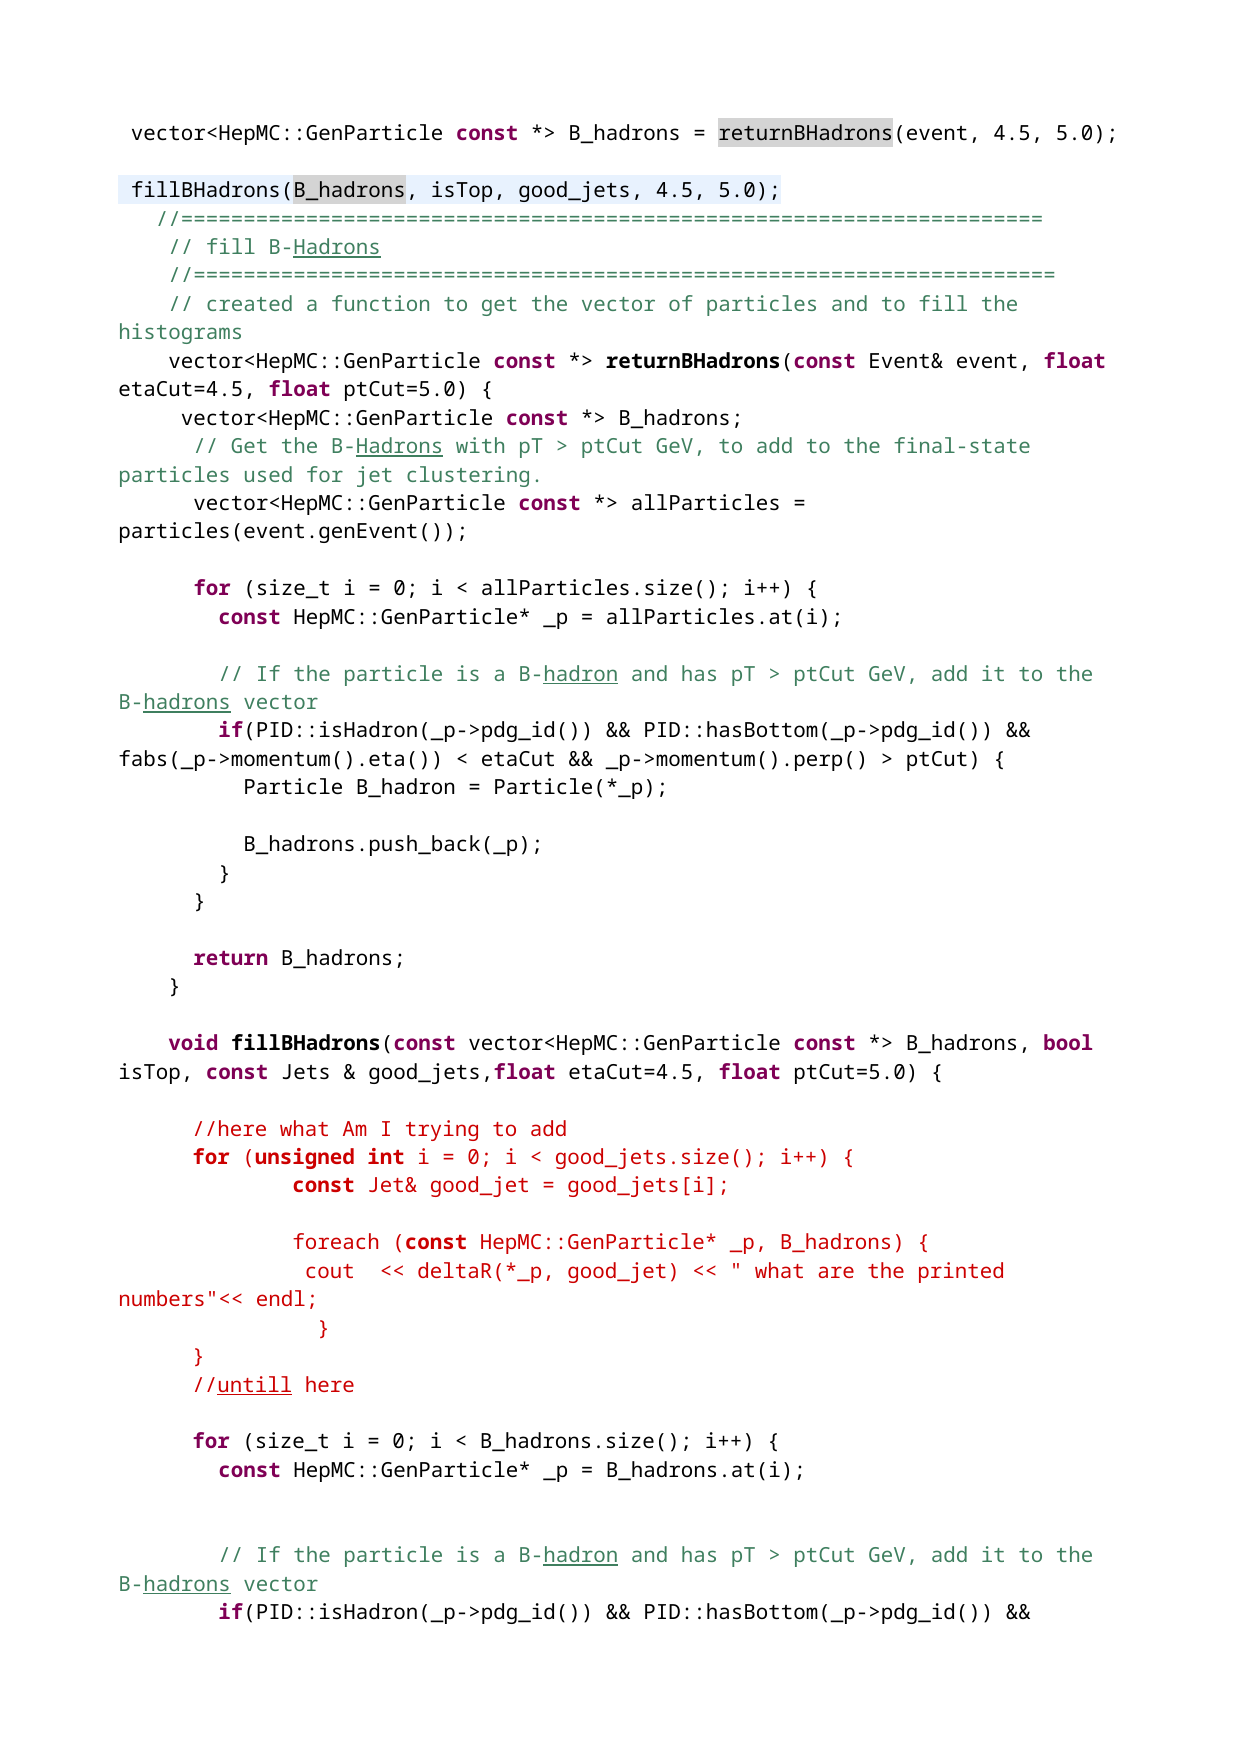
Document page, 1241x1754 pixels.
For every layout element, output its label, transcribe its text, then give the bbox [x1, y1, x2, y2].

text // created a function to get the vector of particles and to fill the histograms [118, 289, 1122, 346]
text Particle B_hadron = Particle(*_p); [118, 772, 1122, 801]
text // If the particle is a B-hadron and has pT > ptCut GeV, add it to the B-hadrons vector [118, 1540, 1122, 1597]
text } [118, 1313, 1122, 1341]
text //===================================================================== [118, 261, 1122, 289]
text const Jet& good_jet = good_jets[i]; [118, 1171, 1122, 1199]
text const HepMC::GenParticle* _p = allParticles.at(i); [118, 602, 1122, 630]
text // If the particle is a B-hadron and has pT > ptCut GeV, add it to the B-hadrons vector [118, 659, 1122, 716]
text void fillBHadrons(const vector<HepMC::GenParticle const *> B_hadrons, bool isTop, const Jets & good_jets,float etaCut=4.5, float ptCut=5.0) { [118, 1028, 1122, 1085]
text for (size_t i = 0; i < allParticles.size(); i++) { [118, 573, 1122, 602]
text fillBHadrons(B_hadrons, isTop, good_jets, 4.5, 5.0); [118, 175, 1122, 204]
text foreach (const HepMC::GenParticle* _p, B_hadrons) { [118, 1227, 1122, 1256]
text const HepMC::GenParticle* _p = B_hadrons.at(i); [118, 1455, 1122, 1483]
text //===================================================================== [118, 204, 1122, 232]
text } [118, 886, 1122, 915]
text vector<HepMC::GenParticle const *> returnBHadrons(const Event& event, float etaCut=4.5, float ptCut=5.0) { [118, 346, 1122, 403]
text } [118, 1341, 1122, 1370]
text cout << deltaR(*_p, good_jet) << " what are the printed numbers"<< endl; [118, 1256, 1122, 1313]
text vector<HepMC::GenParticle const *> B_hadrons; [118, 403, 1122, 431]
text vector<HepMC::GenParticle const *> B_hadrons = returnBHadrons(event, 4.5, 5.0); [118, 118, 1122, 147]
text B_hadrons.push_back(_p); [118, 829, 1122, 858]
text } [118, 858, 1122, 886]
text vector<HepMC::GenParticle const *> allParticles = particles(event.genEvent()); [118, 488, 1122, 545]
text // fill B-Hadrons [118, 232, 1122, 261]
text // Get the B-Hadrons with pT > ptCut GeV, to add to the final-state particles used for jet clustering. [118, 431, 1122, 488]
text for (unsigned int i = 0; i < good_jets.size(); i++) { [118, 1142, 1122, 1171]
text if(PID::isHadron(_p->pdg_id()) && PID::hasBottom(_p->pdg_id()) && fabs(_p->momentum().eta()) < etaCut && _p->momentum().perp() > ptCut) { [118, 716, 1122, 772]
text //here what Am I trying to add [118, 1114, 1122, 1142]
text for (size_t i = 0; i < B_hadrons.size(); i++) { [118, 1427, 1122, 1455]
text //untill here [118, 1370, 1122, 1398]
text return B_hadrons; [118, 943, 1122, 972]
text } [118, 972, 1122, 1000]
text if(PID::isHadron(_p->pdg_id()) && PID::hasBottom(_p->pdg_id()) && [118, 1597, 1122, 1626]
